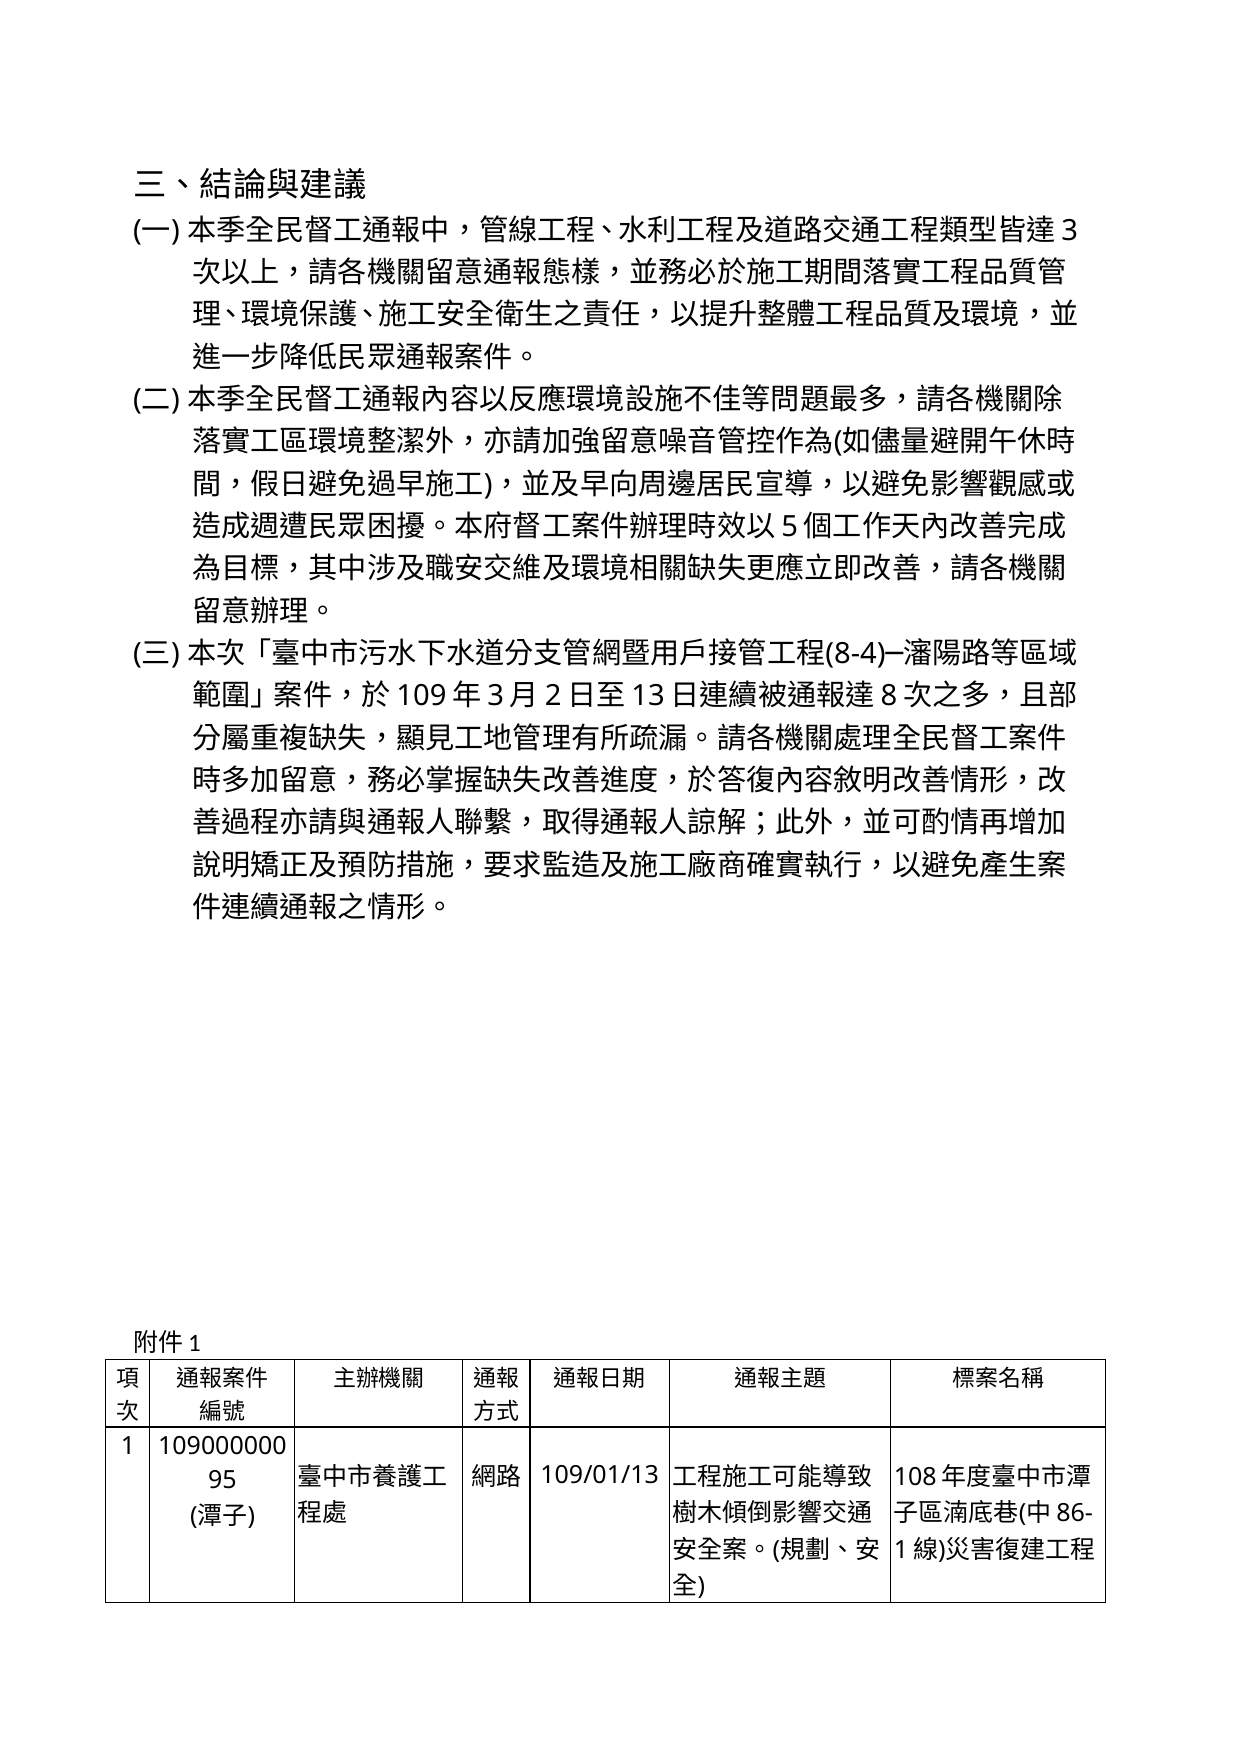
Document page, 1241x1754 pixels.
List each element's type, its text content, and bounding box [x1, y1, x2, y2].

table_header 通報主題 [670, 1360, 890, 1426]
table_header 通報案件 編號 [150, 1360, 294, 1426]
table_cell 網路 [463, 1428, 529, 1602]
table_header 通報 方式 [463, 1360, 529, 1426]
text (二) 本季全民督工通報內容以反應環境設施不佳等問題最多，請各機關除落實工區環境整潔外，亦請加強留意噪音管控作為(如儘量避開午休時間，假日避免過早施工)，並及早向周邊居民宣導，以避免影響觀感或造成週遭民眾困擾。本府督工案件辦理時效以5個工作天內改善完成為目標，其中涉及職安交維及環境相關缺失更應立即改善，請各機關留意辦理。 [133, 375, 1078, 629]
text 三、結論與建議 [133, 158, 1078, 206]
table_cell 工程施工可能導致樹木傾倒影響交通安全案。(規劃、安全) [670, 1428, 890, 1602]
table_cell 臺中市養護工程處 [295, 1428, 462, 1602]
text (一) 本季全民督工通報中，管線工程、水利工程及道路交通工程類型皆達3次以上，請各機關留意通報態樣，並務必於施工期間落實工程品質管理、環境保護、施工安全衛生之責任，以提升整體工程品質及環境，並進一步降低民眾通報案件。 [133, 206, 1078, 375]
table_header 主辦機關 [295, 1360, 462, 1426]
table_header 項次 [106, 1360, 149, 1426]
table_cell 1 [106, 1428, 149, 1602]
table_header 標案名稱 [891, 1360, 1105, 1426]
text 附件1 [133, 1323, 1078, 1359]
table_cell 109/01/13 [531, 1428, 669, 1602]
table_cell 10900000095 (潭子) [150, 1428, 294, 1602]
table_header 通報日期 [531, 1360, 669, 1426]
table_cell 108年度臺中市潭子區湳底巷(中86-1線)災害復建工程 [891, 1428, 1105, 1602]
text (三) 本次「臺中市污水下水道分支管網暨用戶接管工程(8-4)─瀋陽路等區域範圍」案件，於109年3月2日至13日連續被通報達8次之多，且部分屬重複缺失，顯見工地管理有所疏漏。請各機關處理全民督工案件時多加留意，務必掌握缺失改善進度，於答復內容敘明改善情形，改善過程亦請與通報人聯繫，取得通報人諒解；此外，並可酌情再增加說明矯正及預防措施，要求監造及施工廠商確實執行，以避免產生案件連續通報之情形。 [133, 629, 1078, 926]
